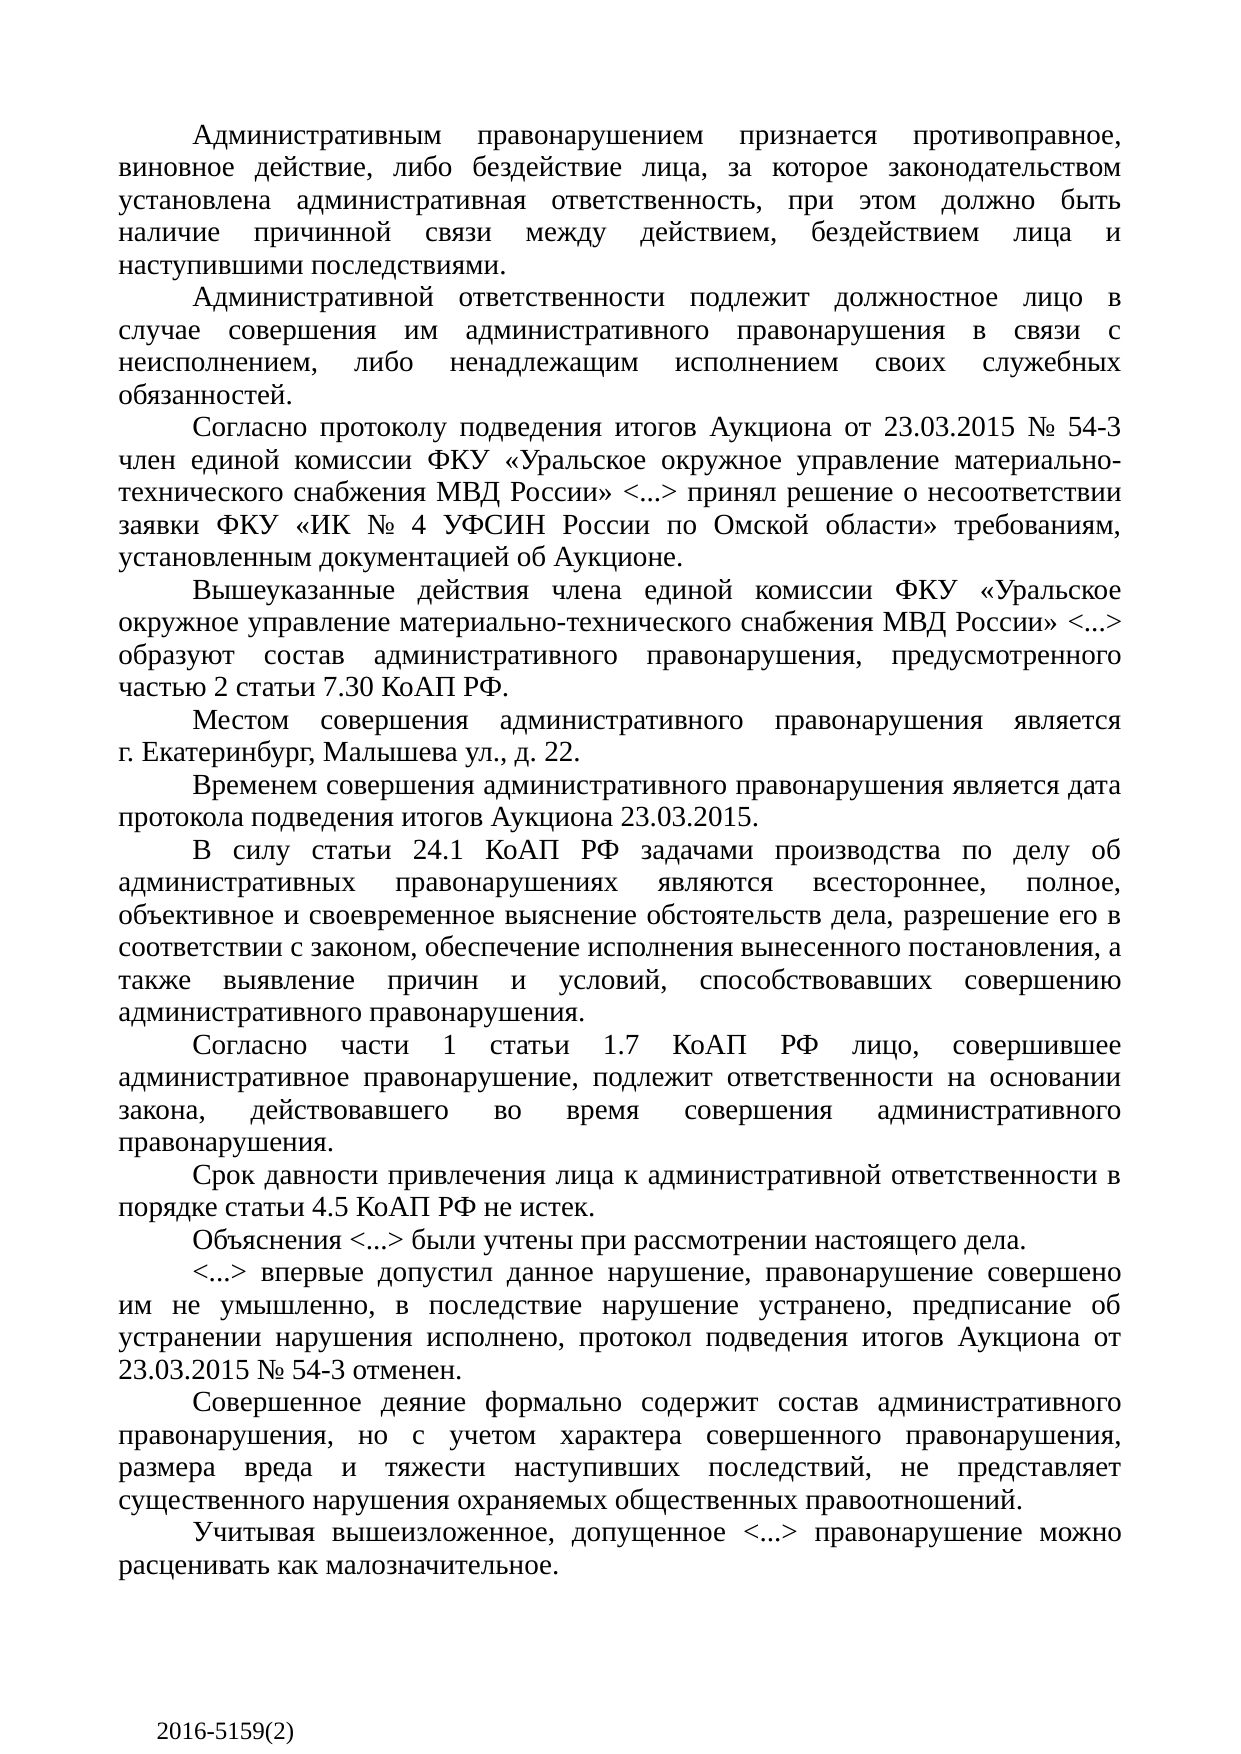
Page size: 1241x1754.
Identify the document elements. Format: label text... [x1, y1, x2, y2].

text Согласно протоколу подведения итогов Аукциона от 23.03.2015 № 54-3 член единой комиссии ФКУ «Уральское окружное управление материально-технического снабжения МВД России» <...> принял решение о несоответствии заявки ФКУ «ИК № 4 УФСИН России по Омской области» требованиям, установленным документацией об Аукционе. [118, 411, 1122, 573]
text Объяснения <...> были учтены при рассмотрении настоящего дела. [118, 1223, 1122, 1256]
text Административным правонарушением признается противоправное, виновное действие, либо бездействие лица, за которое законодательством установлена административная ответственность, при этом должно быть наличие причинной связи между действием, бездействием лица и наступившими последствиями. [118, 118, 1122, 281]
text Учитывая вышеизложенное, допущенное <...> правонарушение можно расценивать как малозначительное. [118, 1516, 1122, 1581]
text Вышеуказанные действия члена единой комиссии ФКУ «Уральское окружное управление материально-технического снабжения МВД России» <...> образуют состав административного правонарушения, предусмотренного частью 2 статьи 7.30 КоАП РФ. [118, 573, 1122, 703]
text Совершенное деяние формально содержит состав административного правонарушения, но с учетом характера совершенного правонарушения, размера вреда и тяжести наступивших последствий, не представляет существенного нарушения охраняемых общественных правоотношений. [118, 1386, 1122, 1516]
text Срок давности привлечения лица к административной ответственности в порядке статьи 4.5 КоАП РФ не истек. [118, 1158, 1122, 1223]
text Местом совершения административного правонарушения является г. Екатеринбург, Малышева ул., д. 22. [118, 703, 1122, 768]
text Временем совершения административного правонарушения является дата протокола подведения итогов Аукциона 23.03.2015. [118, 768, 1122, 833]
text <...> впервые допустил данное нарушение, правонарушение совершено им не умышленно, в последствие нарушение устранено, предписание об устранении нарушения исполнено, протокол подведения итогов Аукциона от 23.03.2015 № 54-3 отменен. [118, 1256, 1122, 1386]
text Согласно части 1 статьи 1.7 КоАП РФ лицо, совершившее административное правонарушение, подлежит ответственности на основании закона, действовавшего во время совершения административного правонарушения. [118, 1028, 1122, 1158]
text Административной ответственности подлежит должностное лицо в случае совершения им административного правонарушения в связи с неисполнением, либо ненадлежащим исполнением своих служебных обязанностей. [118, 281, 1122, 411]
text В силу статьи 24.1 КоАП РФ задачами производства по делу об административных правонарушениях являются всестороннее, полное, объективное и своевременное выяснение обстоятельств дела, разрешение его в соответствии с законом, обеспечение исполнения вынесенного постановления, а также выявление причин и условий, способствовавших совершению административного правонарушения. [118, 833, 1122, 1028]
